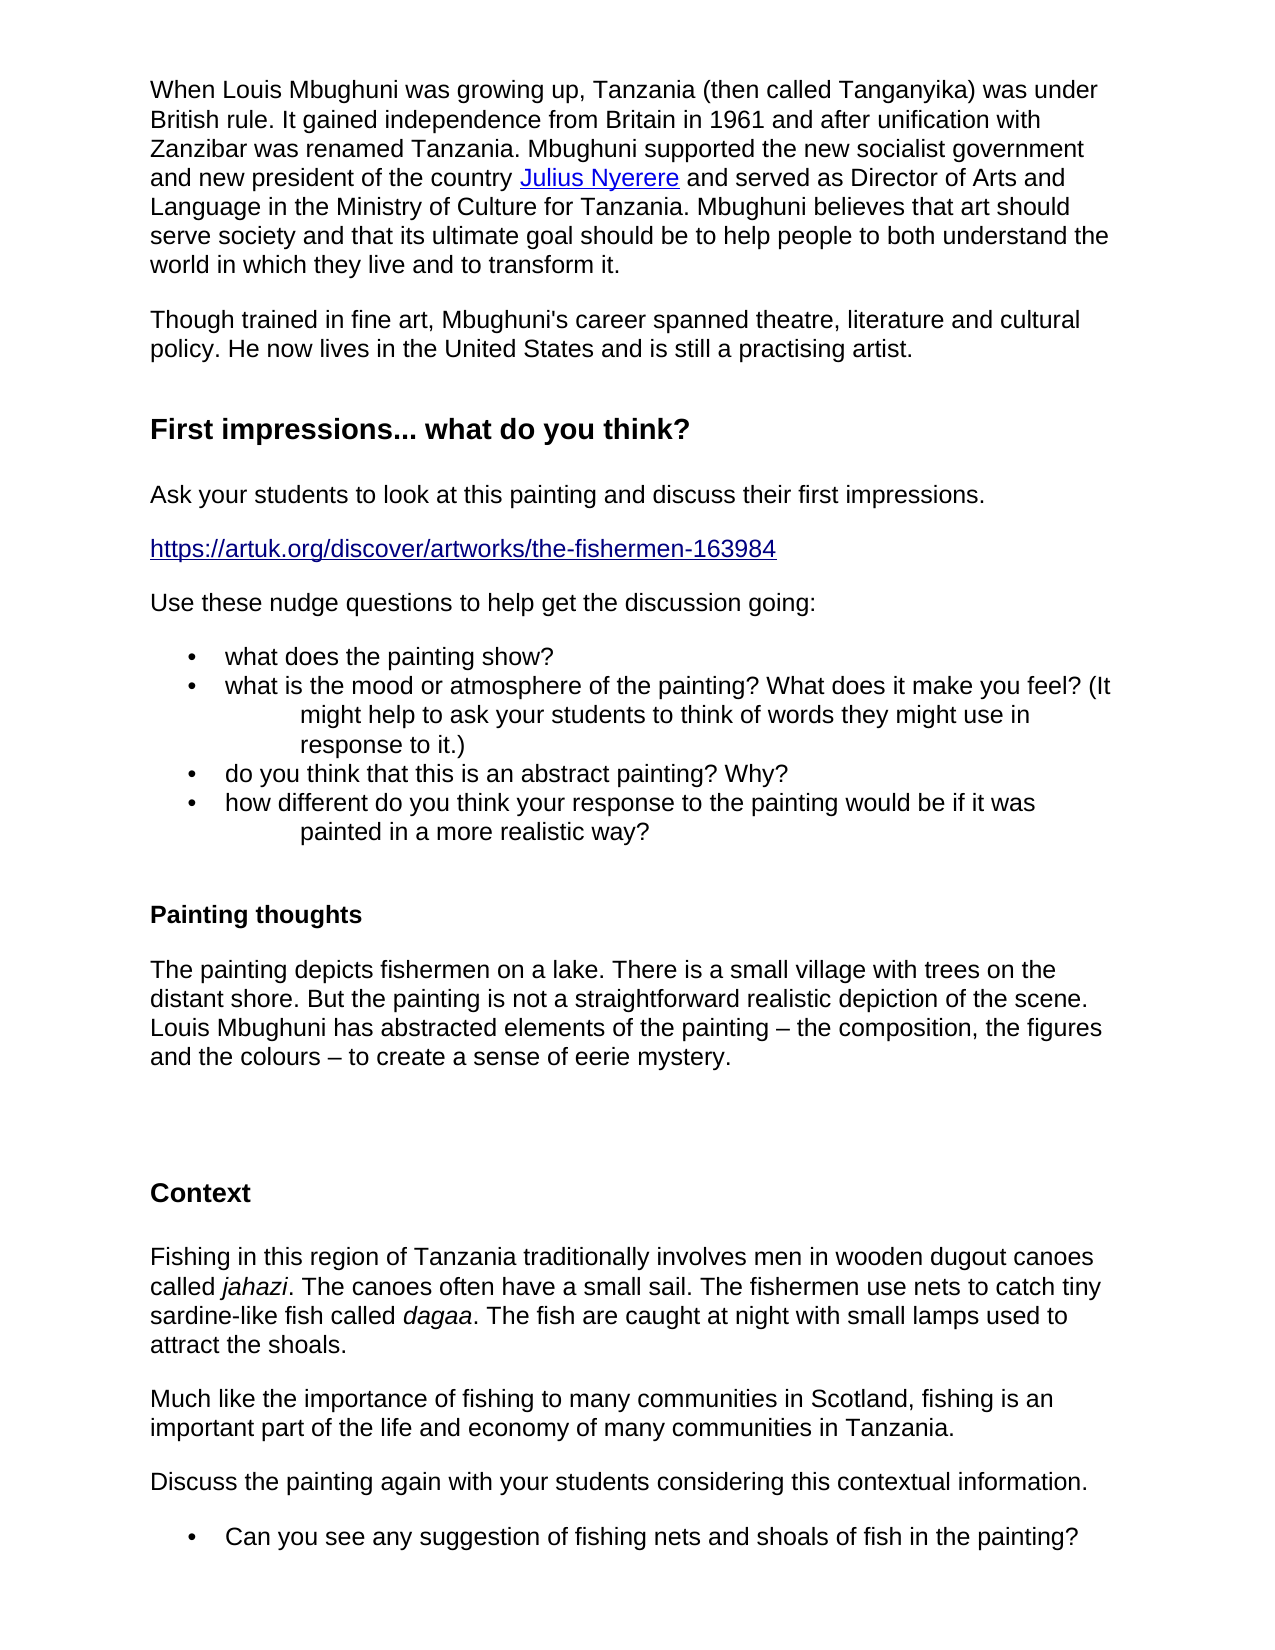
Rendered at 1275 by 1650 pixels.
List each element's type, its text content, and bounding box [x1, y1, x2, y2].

text Discuss the painting again with your students considering this contextual information. [150, 1467, 1125, 1496]
text Use these nudge questions to help get the discussion going: [150, 588, 1125, 617]
text First impressions... what do you think? [150, 387, 1125, 446]
list Can you see any suggestion of fishing nets and shoals of fish in the painting? [187, 1521, 1125, 1550]
text When Louis Mbughuni was growing up, Tanzania (then called Tanganyika) was under British rule. It gained independence from Britain in 1961 and after unification with Zanzibar was renamed Tanzania. Mbughuni supported the new socialist government and new president of the country Julius Nyerere and served as Director of Arts and Language in the Ministry of Culture for Tanzania. Mbughuni believes that art should serve society and that its ultimate goal should be to help people to both understand the world in which they live and to transform it. [150, 75, 1125, 279]
text Fishing in this region of Tanzania traditionally involves men in wooden dugout canoes called jahazi. The canoes often have a small sail. The fishermen use nets to catch tiny sardine-like fish called dagaa. The fish are caught at night with small lamps used to attract the shoals. [150, 1242, 1125, 1358]
text Painting thoughts [150, 900, 1125, 929]
text Context [150, 1150, 1125, 1208]
list do you think that this is an abstract painting? Why? [187, 758, 1125, 788]
list how different do you think your response to the painting would be if it was painted in a more realistic way? [187, 788, 1125, 846]
list what is the mood or atmosphere of the painting? What does it make you feel? (It might help to ask your students to think of words they might use in response to it.) [187, 671, 1125, 758]
text https://artuk.org/discover/artworks/the-fishermen-163984 [150, 533, 1125, 563]
text Though trained in fine art, Mbughuni's career spanned theatre, literature and cultural policy. He now lives in the United States and is still a practising artist. [150, 304, 1125, 362]
text Ask your students to look at this painting and discuss their first impressions. [150, 479, 1125, 508]
list what does the painting show? [187, 642, 1125, 671]
text Much like the importance of fishing to many communities in Scotland, fishing is an important part of the life and economy of many communities in Tanzania. [150, 1383, 1125, 1442]
text The painting depicts fishermen on a lake. There is a small village with trees on the distant shore. But the painting is not a straightforward realistic depiction of the scene. Louis Mbughuni has abstracted elements of the painting – the composition, the figures and the colours – to create a sense of eerie mystery. [150, 954, 1125, 1071]
